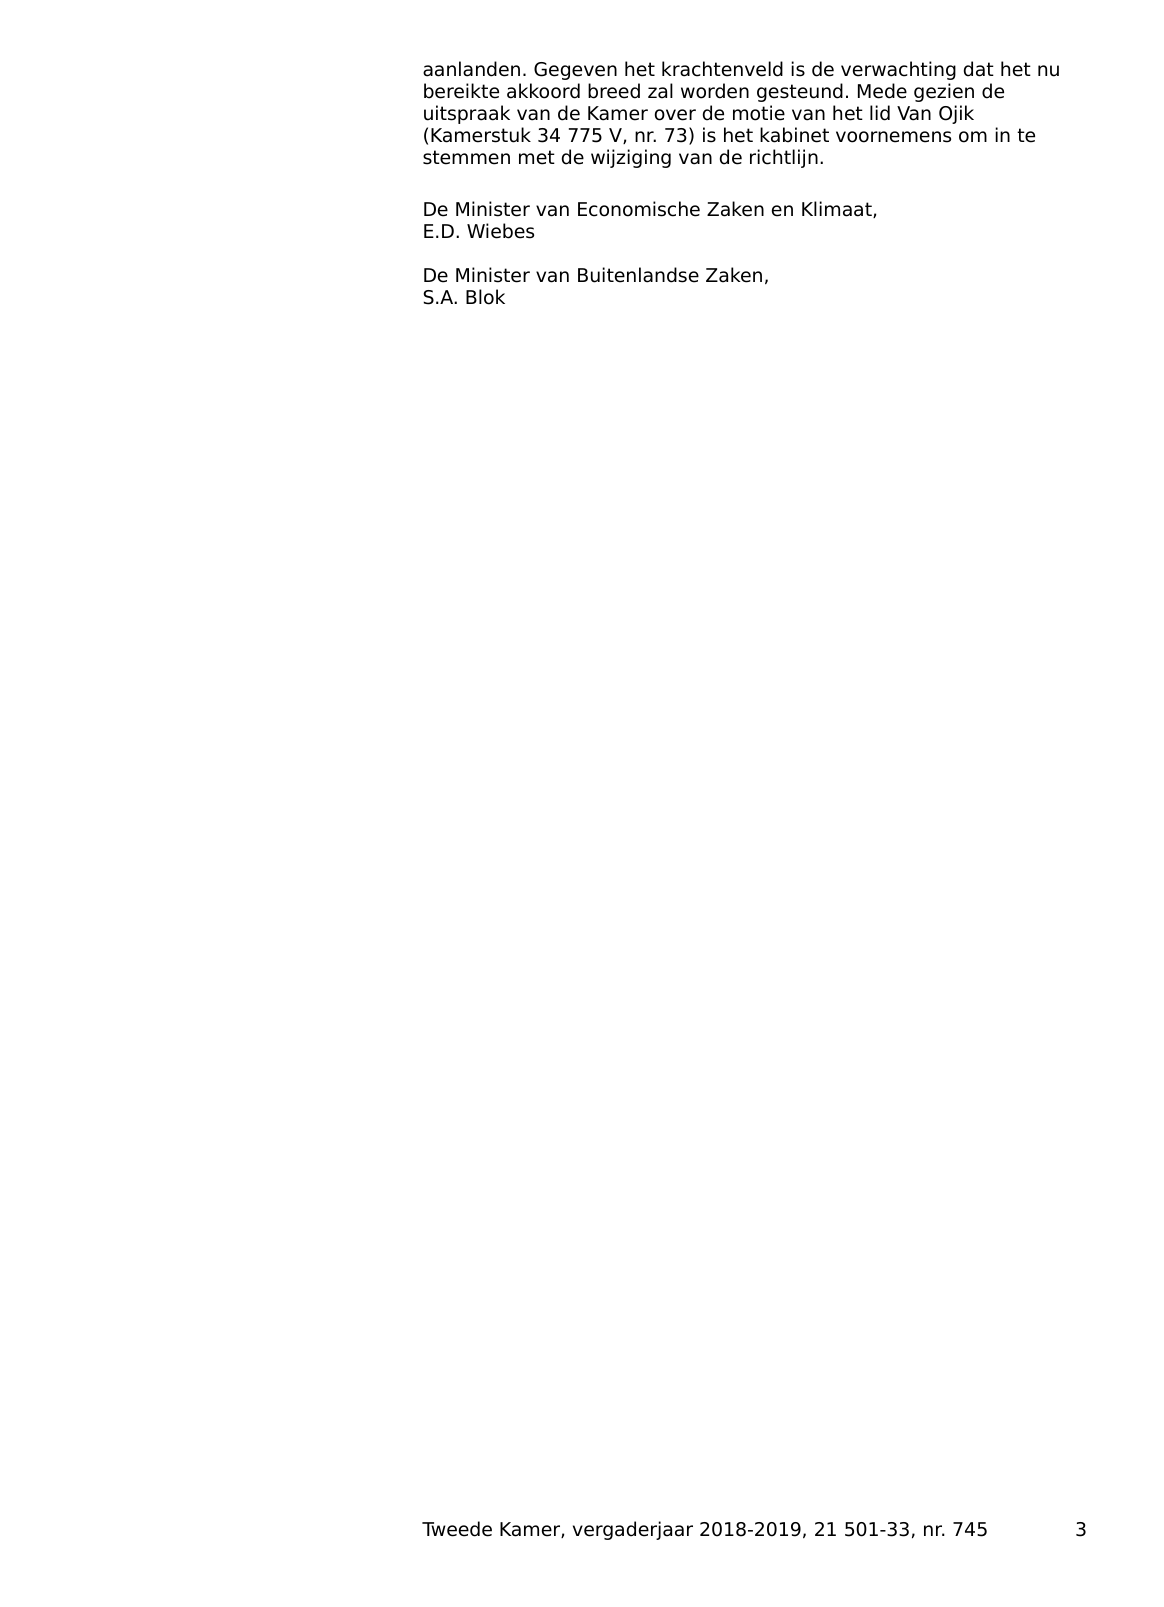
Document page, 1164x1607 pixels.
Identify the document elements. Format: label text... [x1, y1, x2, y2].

text De Minister van Economische Zaken en Klimaat, E.D. Wiebes [422, 199, 1087, 243]
text aanlanden. Gegeven het krachtenveld is de verwachting dat het nu bereikte akkoord breed zal worden gesteund. Mede gezien de uitspraak van de Kamer over de motie van het lid Van Ojik (Kamerstuk 34 775 V, nr. 73) is het kabinet voornemens om in te stemmen met de wijziging van de richtlijn. [422, 59, 1087, 169]
text De Minister van Buitenlandse Zaken, S.A. Blok [422, 265, 1087, 309]
